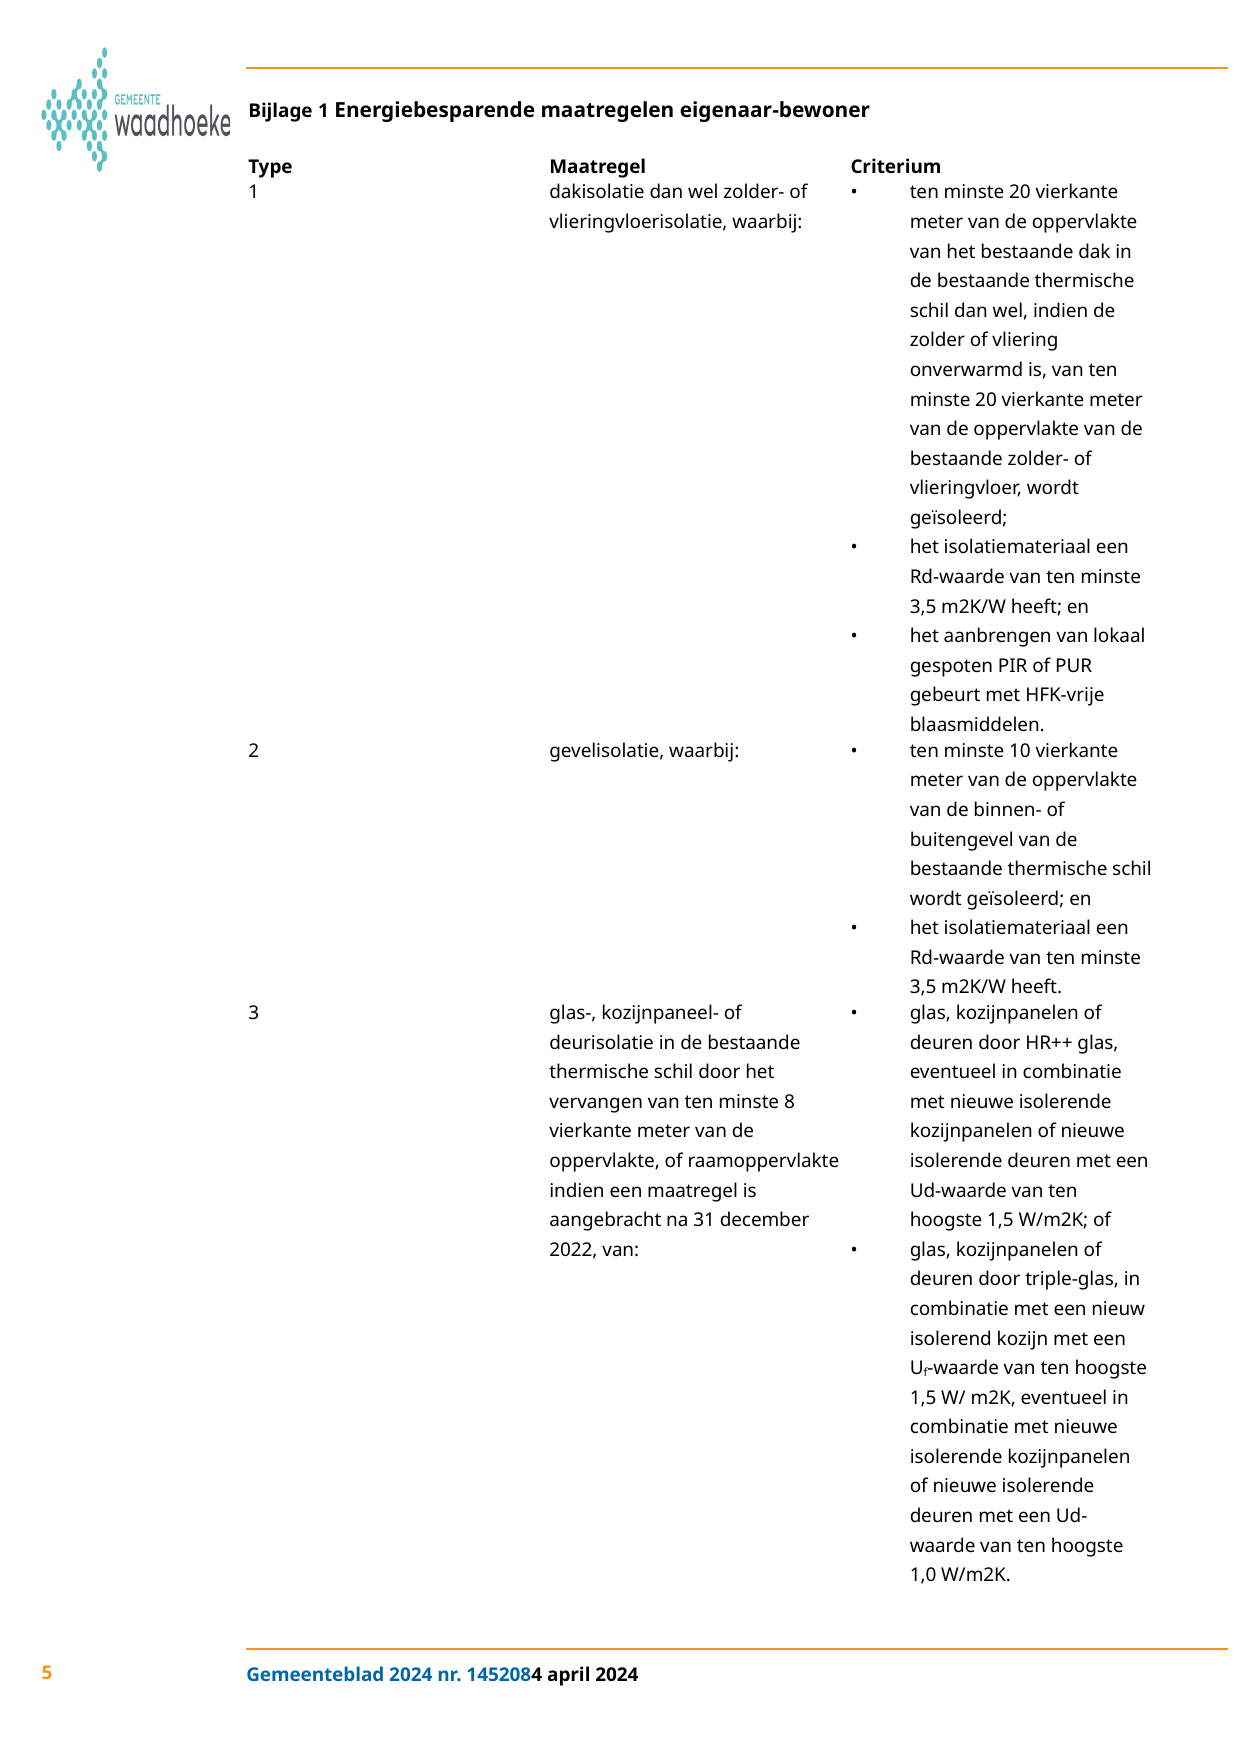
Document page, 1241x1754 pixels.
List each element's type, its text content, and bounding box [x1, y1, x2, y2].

table_cell gevelisolatie, waarbij: [549, 737, 850, 999]
picture [41, 47, 231, 172]
table_cell ten minste 20 vierkante meter van de oppervlakte van het bestaande dak in de bestaande thermische schil dan wel, indien de zolder of vliering onverwarmd is, van ten minste 20 vierkante meter van de oppervlakte van de bestaande zolder- of vlieringvloer, wordt geïsoleerd; het isolatiemateriaal een Rd-waarde van ten minste 3,5 m2K/W heeft; en het aanbrengen van lokaal gespoten PIR of PUR gebeurt met HFK-vrije blaasmiddelen. [850, 179, 1152, 737]
table_cell dakisolatie dan wel zolder- of vlieringvloerisolatie, waarbij: [549, 179, 850, 737]
text Bijlage 1 Energiebesparende maatregelen eigenaar-bewoner [248, 95, 1152, 123]
table_cell 2 [248, 737, 549, 999]
table_cell 3 [248, 999, 549, 1587]
table_cell glas, kozijnpanelen of deuren door HR++ glas, eventueel in combinatie met nieuwe isolerende kozijnpanelen of nieuwe isolerende deuren met een Ud-waarde van ten hoogste 1,5 W/m2K; of glas, kozijnpanelen of deuren door triple-glas, in combinatie met een nieuw isolerend kozijn met een Uf-waarde van ten hoogste 1,5 W/ m2K, eventueel in combinatie met nieuwe isolerende kozijnpanelen of nieuwe isolerende deuren met een Ud-waarde van ten hoogste 1,0 W/m2K. [850, 999, 1152, 1587]
table_header Maatregel [549, 153, 850, 179]
table_cell glas-, kozijnpaneel- of deurisolatie in de bestaande thermische schil door het vervangen van ten minste 8 vierkante meter van de oppervlakte, of raamoppervlakte indien een maatregel is aangebracht na 31 december 2022, van: [549, 999, 850, 1587]
table_header Criterium [850, 153, 1152, 179]
table_cell 1 [248, 179, 549, 737]
table_header Type [248, 153, 549, 179]
table_cell ten minste 10 vierkante meter van de oppervlakte van de binnen- of buitengevel van de bestaande thermische schil wordt geïsoleerd; en het isolatiemateriaal een Rd-waarde van ten minste 3,5 m2K/W heeft. [850, 737, 1152, 999]
